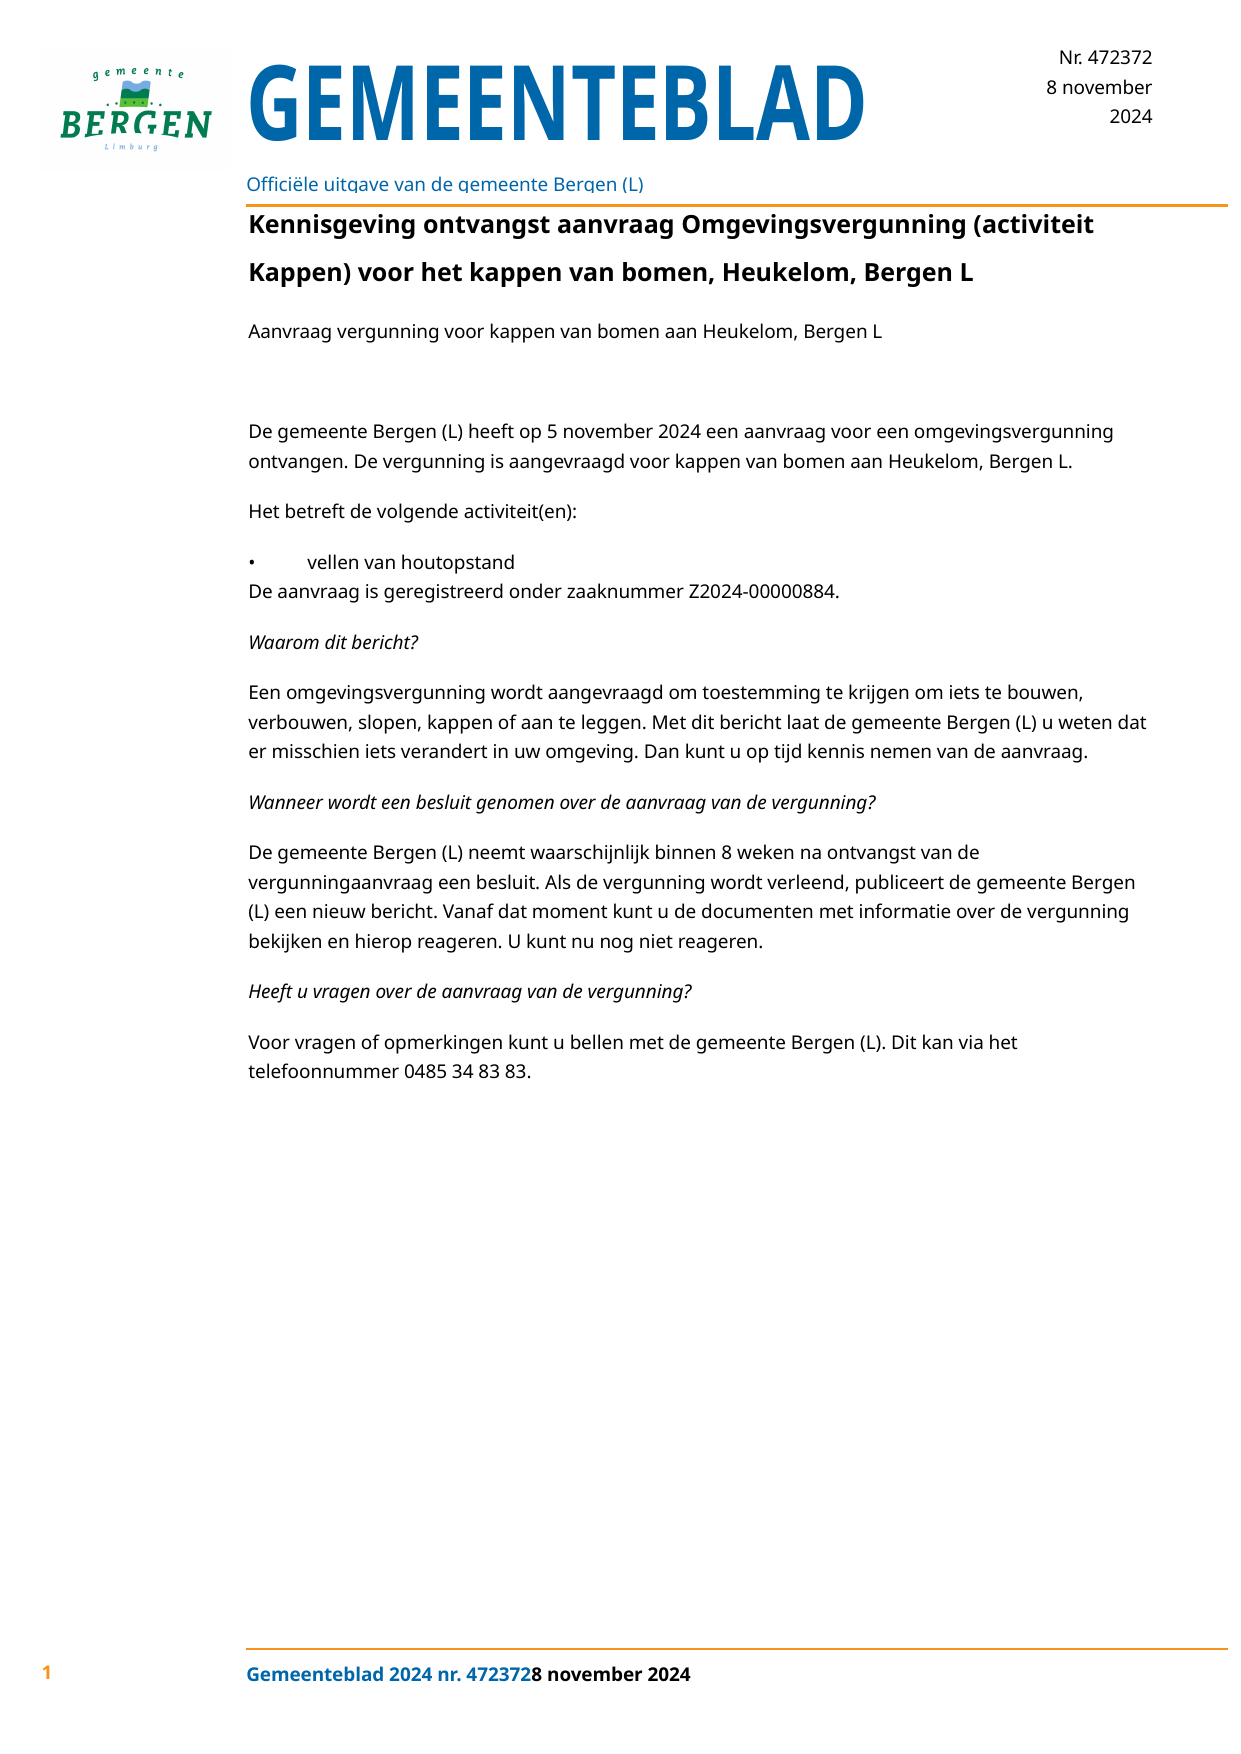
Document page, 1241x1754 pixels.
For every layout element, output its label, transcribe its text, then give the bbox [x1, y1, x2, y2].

text Heeft u vragen over de aanvraag van de vergunning? [248, 979, 1152, 1004]
text De aanvraag is geregistreerd onder zaaknummer Z2024-00000884. [248, 579, 1152, 604]
text Wanneer wordt een besluit genomen over de aanvraag van de vergunning? [248, 789, 1152, 815]
text Aanvraag vergunning voor kappen van bomen aan Heukelom, Bergen L [248, 318, 1152, 344]
list vellen van houtopstand [248, 549, 1152, 575]
text Het betreft de volgende activiteit(en): [248, 499, 1152, 524]
text Een omgevingsvergunning wordt aangevraagd om toestemming te krijgen om iets te bouwen, verbouwen, slopen, kappen of aan te leggen. Met dit bericht laat de gemeente Bergen (L) u weten dat er misschien iets verandert in uw omgeving. Dan kunt u op tijd kennis nemen van de aanvraag. [248, 679, 1152, 764]
text De gemeente Bergen (L) neemt waarschijnlijk binnen 8 weken na ontvangst van de vergunningaanvraag een besluit. Als de vergunning wordt verleend, publiceert de gemeente Bergen (L) een nieuw bericht. Vanaf dat moment kunt u de documenten met informatie over de vergunning bekijken en hierop reageren. U kunt nu nog niet reageren. [248, 839, 1152, 954]
picture [41, 47, 231, 172]
text Waarom dit bericht? [248, 629, 1152, 655]
text Kennisgeving ontvangst aanvraag Omgevingsvergunning (activiteit Kappen) voor het kappen van bomen, Heukelom, Bergen L [248, 207, 1152, 288]
text Voor vragen of opmerkingen kunt u bellen met de gemeente Bergen (L). Dit kan via het telefoonnummer 0485 34 83 83. [248, 1029, 1152, 1084]
text De gemeente Bergen (L) heeft op 5 november 2024 een aanvraag voor een omgevingsvergunning ontvangen. De vergunning is aangevraagd voor kappen van bomen aan Heukelom, Bergen L. [248, 419, 1152, 474]
